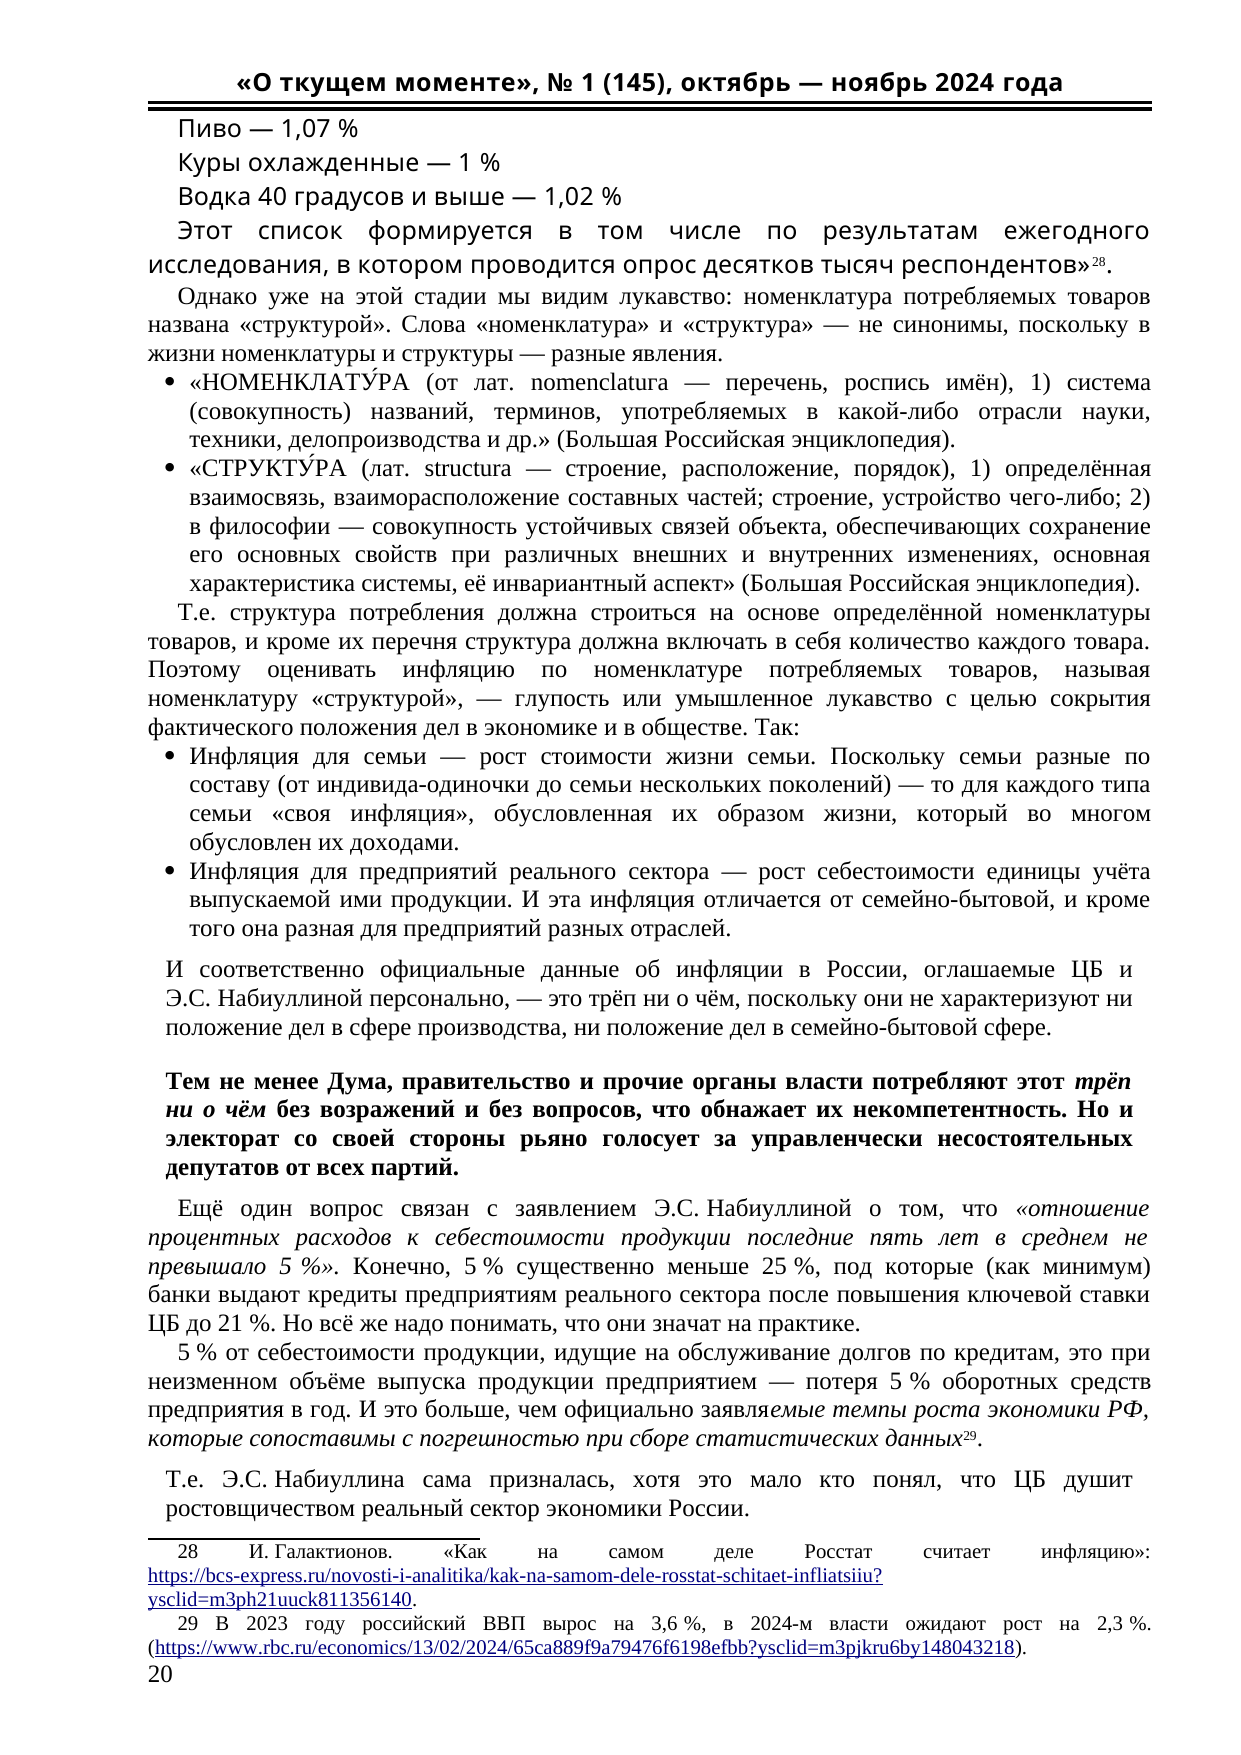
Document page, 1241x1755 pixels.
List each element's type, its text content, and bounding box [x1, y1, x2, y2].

list Инфляция для предприятий реального сектора — рост себестоимости единицы учёта выпускаемой ими продукции. И эта инфляция отличается от семейно-бытовой, и кроме того она разная для предприятий разных отраслей. [165, 856, 1152, 942]
text Пиво — 1,07 % [148, 111, 1152, 144]
text Т.е. Э.С. Набиуллина сама призналась, хотя это мало кто понял, что ЦБ душит ростовщичеством реальный сектор экономики России. [165, 1464, 1134, 1522]
text Водка 40 градусов и выше — 1,02 % [148, 179, 1152, 213]
list Инфляция для семьи — рост стоимости жизни семьи. Поскольку семьи разные по составу (от индивида-одиночки до семьи нескольких поколений) — то для каждого типа семьи «своя инфляция», обусловленная их образом жизни, который во многом обусловлен их доходами. [165, 741, 1152, 856]
text 5 % от себестоимости продукции, идущие на обслуживание долгов по кредитам, это при неизменном объёме выпуска продукции предприятием — потеря 5 % оборотных средств предприятия в год. И это больше, чем официально заявляемые темпы роста экономики РФ, которые сопоставимы с погрешностью при сборе статистических данных. [148, 1337, 1152, 1452]
text Ещё один вопрос связан с заявлением Э.С. Набиуллиной о том, что «отношение процентных расходов к себестоимости продукции последние пять лет в среднем не превышало 5 %». Конечно, 5 % существенно меньше 25 %, под которые (как минимум) банки выдают кредиты предприятиям реального сектора после повышения ключевой ставки ЦБ до 21 %. Но всё же надо понимать, что они значат на практике. [148, 1193, 1152, 1337]
text И соответственно официальные данные об инфляции в России, оглашаемые ЦБ и Э.С. Набиуллиной персонально, — это трёп ни о чём, поскольку они не характеризуют ни положение дел в сфере производства, ни положение дел в семейно-бытовой сфере. [165, 954, 1134, 1041]
text Этот список формируется в том числе по результатам ежегодного исследования, в котором проводится опрос десятков тысяч респондентов». [148, 213, 1152, 281]
list «СТРУКТУ́РА (лат. structura — строение, расположение, порядок), 1) определённая взаимосвязь, взаиморасположение составных частей; строение, устройство чего-либо; 2) в философии — совокупность устойчивых связей объекта, обеспечивающих сохранение его основных свойств при различных внешних и внутренних изменениях, основная характеристика системы, её инвариантный аспект» (Большая Российская энциклопедия). [165, 453, 1152, 597]
text Тем не менее Дума, правительство и прочие органы власти потребляют этот трёп ни о чём без возражений и без вопросов, что обнажает их некомпетентность. Но и электорат со своей стороны рьяно голосует за управленчески несостоятельных депутатов от всех партий. [165, 1066, 1134, 1181]
text В 2023 году российский ВВП вырос на 3,6 %, в 2024-м власти ожидают рост на 2,3 %. (https://www.rbc.ru/economics/13/02/2024/65ca889f9a79476f6198efbb?ysclid=m3pjkru6by148043218). [148, 1611, 1152, 1659]
text И. Галактионов. «Как на самом деле Росстат считает инфляцию»: https://bcs-express.ru/novosti-i-analitika/kak-na-samom-dele-rosstat-schitaet-infliatsiiu?ysclid=m3ph21uuck811356140. [148, 1539, 1152, 1611]
list «НОМЕНКЛАТУ́РА (от лат. nomenclatuга — перечень, роспись имён), 1) система (совокупность) названий, терминов, употребляемых в какой-либо отрасли науки, техники, делопроизводства и др.» (Большая Российская энциклопедия). [165, 367, 1152, 453]
text Куры охлажденные — 1 % [148, 144, 1152, 179]
text Т.е. структура потребления должна строиться на основе определённой номенклатуры товаров, и кроме их перечня структура должна включать в себя количество каждого товара. Поэтому оценивать инфляцию по номенклатуре потребляемых товаров, называя номенклатуру «структурой», — глупость или умышленное лукавство с целью сокрытия фактического положения дел в экономике и в обществе. Так: [148, 597, 1152, 741]
text Однако уже на этой стадии мы видим лукавство: номенклатура потребляемых товаров названа «структурой». Слова «номенклатура» и «структура» — не синонимы, поскольку в жизни номенклатуры и структуры — разные явления. [148, 281, 1152, 367]
